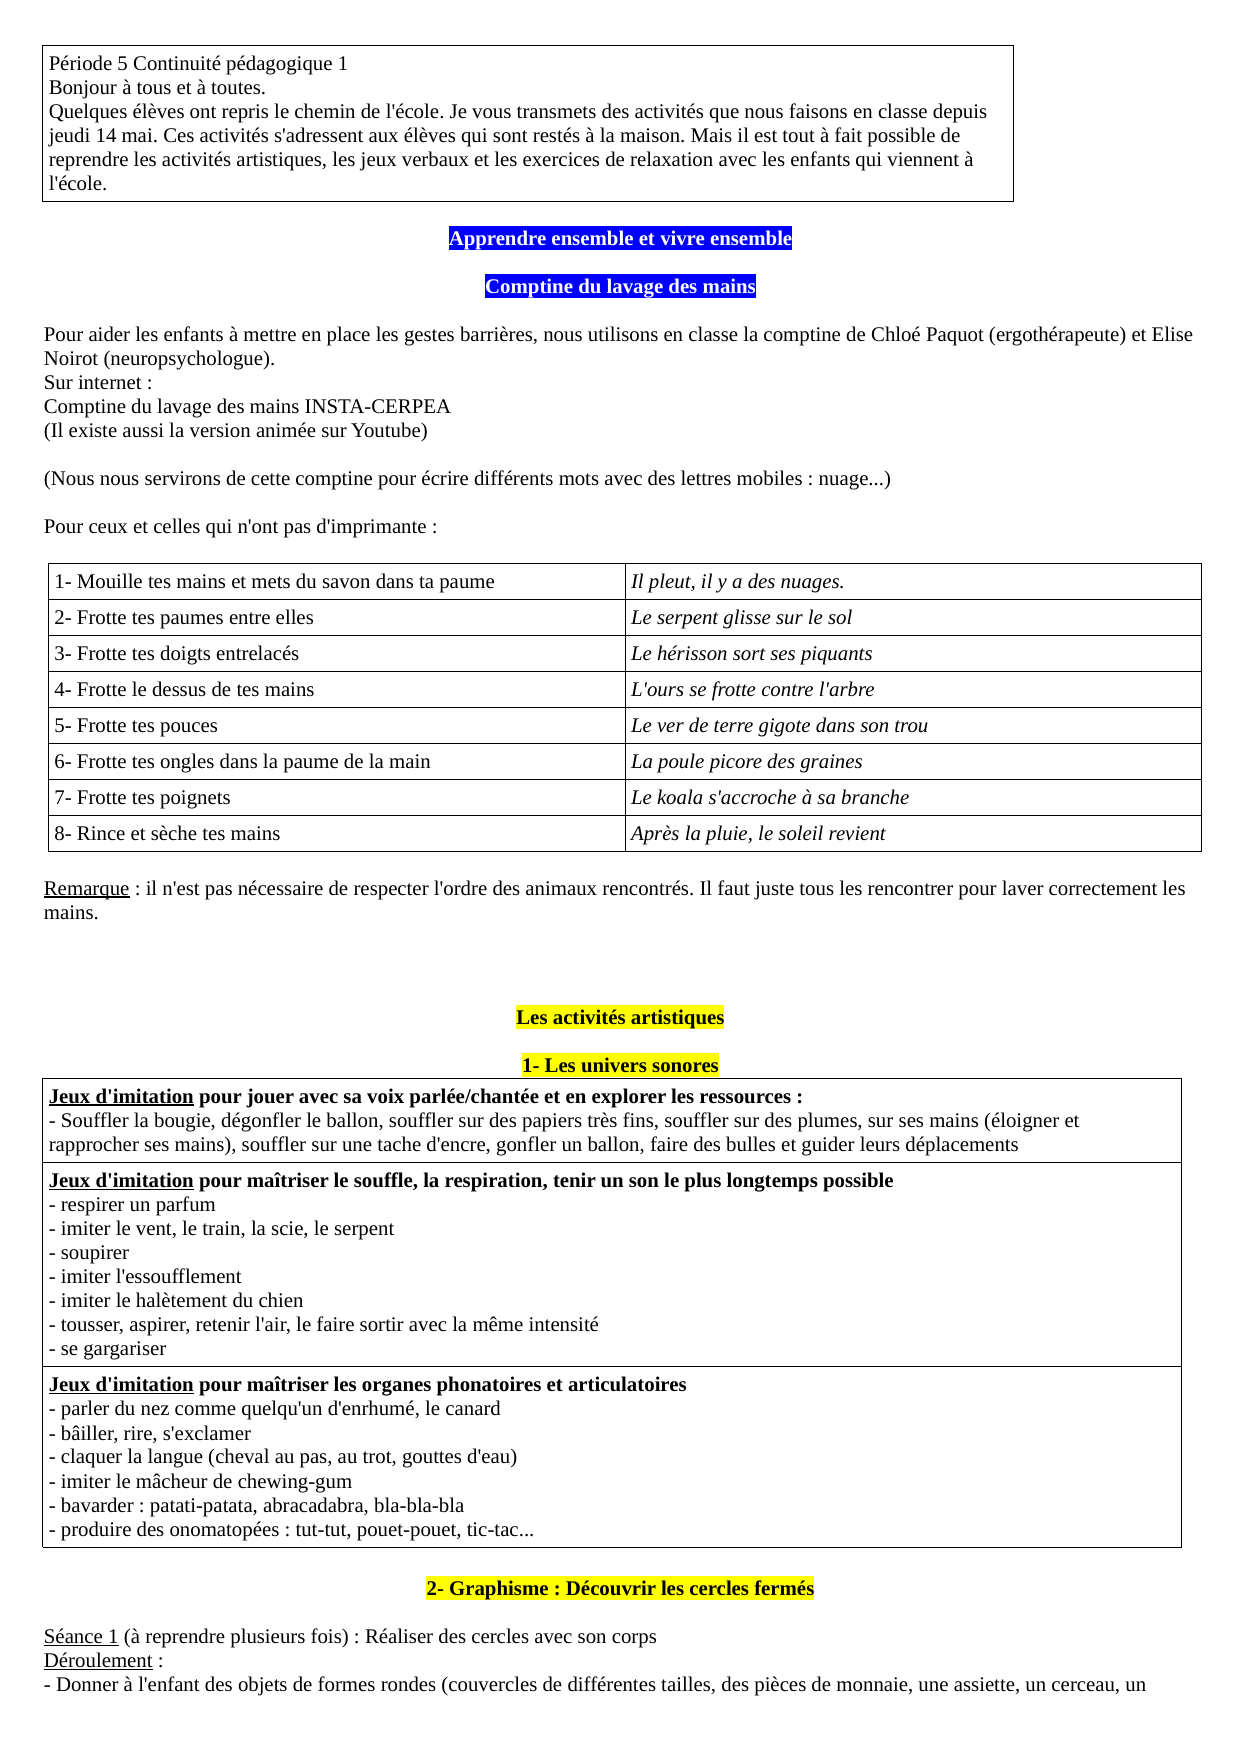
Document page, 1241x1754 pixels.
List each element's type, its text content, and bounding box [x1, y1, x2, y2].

text Comptine du lavage des mains [44, 274, 1197, 298]
table_cell 3- Frotte tes doigts entrelacés [49, 636, 625, 671]
text 1- Les univers sonores [44, 1053, 1197, 1077]
table_cell 5- Frotte tes pouces [49, 708, 625, 743]
table_cell Après la pluie, le soleil revient [626, 816, 1201, 851]
text - Donner à l'enfant des objets de formes rondes (couvercles de différentes tailles, des pièces de monnaie, une assiette, un cerceau, un [44, 1672, 1197, 1696]
text (Il existe aussi la version animée sur Youtube) [44, 418, 1197, 442]
text Pour aider les enfants à mettre en place les gestes barrières, nous utilisons en classe la comptine de Chloé Paquot (ergothérapeute) et Elise Noirot (neuropsychologue). [44, 322, 1197, 370]
text (Nous nous servirons de cette comptine pour écrire différents mots avec des lettres mobiles : nuage...) [44, 466, 1197, 490]
text Déroulement : [44, 1648, 1197, 1672]
text 2- Graphisme : Découvrir les cercles fermés [44, 1576, 1197, 1600]
table_cell 7- Frotte tes poignets [49, 780, 625, 815]
text Pour ceux et celles qui n'ont pas d'imprimante : [44, 514, 1197, 538]
text Les activités artistiques [44, 1005, 1197, 1029]
table_cell Le serpent glisse sur le sol [626, 600, 1201, 635]
text Séance 1 (à reprendre plusieurs fois) : Réaliser des cercles avec son corps [44, 1624, 1197, 1648]
table_cell 8- Rince et sèche tes mains [49, 816, 625, 851]
text Remarque : il n'est pas nécessaire de respecter l'ordre des animaux rencontrés. Il faut juste tous les rencontrer pour laver correctement les mains. [44, 876, 1197, 924]
text Apprendre ensemble et vivre ensemble [44, 226, 1197, 250]
table_cell Jeux d'imitation pour maîtriser le souffle, la respiration, tenir un son le plus longtemps possible - respirer un parfum - imiter le vent, le train, la scie, le serpent - soupirer - imiter l'essoufflement - imiter le halètement du chien - tousser, aspirer, retenir l'air, le faire sortir avec la même intensité - se gargariser [43, 1163, 1181, 1366]
table_cell La poule picore des graines [626, 744, 1201, 779]
table_cell 2- Frotte tes paumes entre elles [49, 600, 625, 635]
table_cell Le koala s'accroche à sa branche [626, 780, 1201, 815]
table_cell Jeux d'imitation pour maîtriser les organes phonatoires et articulatoires - parler du nez comme quelqu'un d'enrhumé, le canard - bâiller, rire, s'exclamer - claquer la langue (cheval au pas, au trot, gouttes d'eau) - imiter le mâcheur de chewing-gum - bavarder : patati-patata, abracadabra, bla-bla-bla - produire des onomatopées : tut-tut, pouet-pouet, tic-tac... [43, 1367, 1181, 1546]
table_header Il pleut, il y a des nuages. [626, 564, 1201, 599]
table_cell Le hérisson sort ses piquants [626, 636, 1201, 671]
table_cell 4- Frotte le dessus de tes mains [49, 672, 625, 707]
text Sur internet : [44, 370, 1197, 394]
table_header Jeux d'imitation pour jouer avec sa voix parlée/chantée et en explorer les ressources : - Souffler la bougie, dégonfler le ballon, souffler sur des papiers très fins, souffler sur des plumes, sur ses mains (éloigner et rapprocher ses mains), souffler sur une tache d'encre, gonfler un ballon, faire des bulles et guider leurs déplacements [43, 1079, 1181, 1162]
table_cell 6- Frotte tes ongles dans la paume de la main [49, 744, 625, 779]
table_header Période 5 Continuité pédagogique 1 Bonjour à tous et à toutes. Quelques élèves ont repris le chemin de l'école. Je vous transmets des activités que nous faisons en classe depuis jeudi 14 mai. Ces activités s'adressent aux élèves qui sont restés à la maison. Mais il est tout à fait possible de reprendre les activités artistiques, les jeux verbaux et les exercices de relaxation avec les enfants qui viennent à l'école. [43, 46, 1013, 201]
table_header 1- Mouille tes mains et mets du savon dans ta paume [49, 564, 625, 599]
text Comptine du lavage des mains INSTA-CERPEA [44, 394, 1197, 418]
table_cell Le ver de terre gigote dans son trou [626, 708, 1201, 743]
table_cell L'ours se frotte contre l'arbre [626, 672, 1201, 707]
